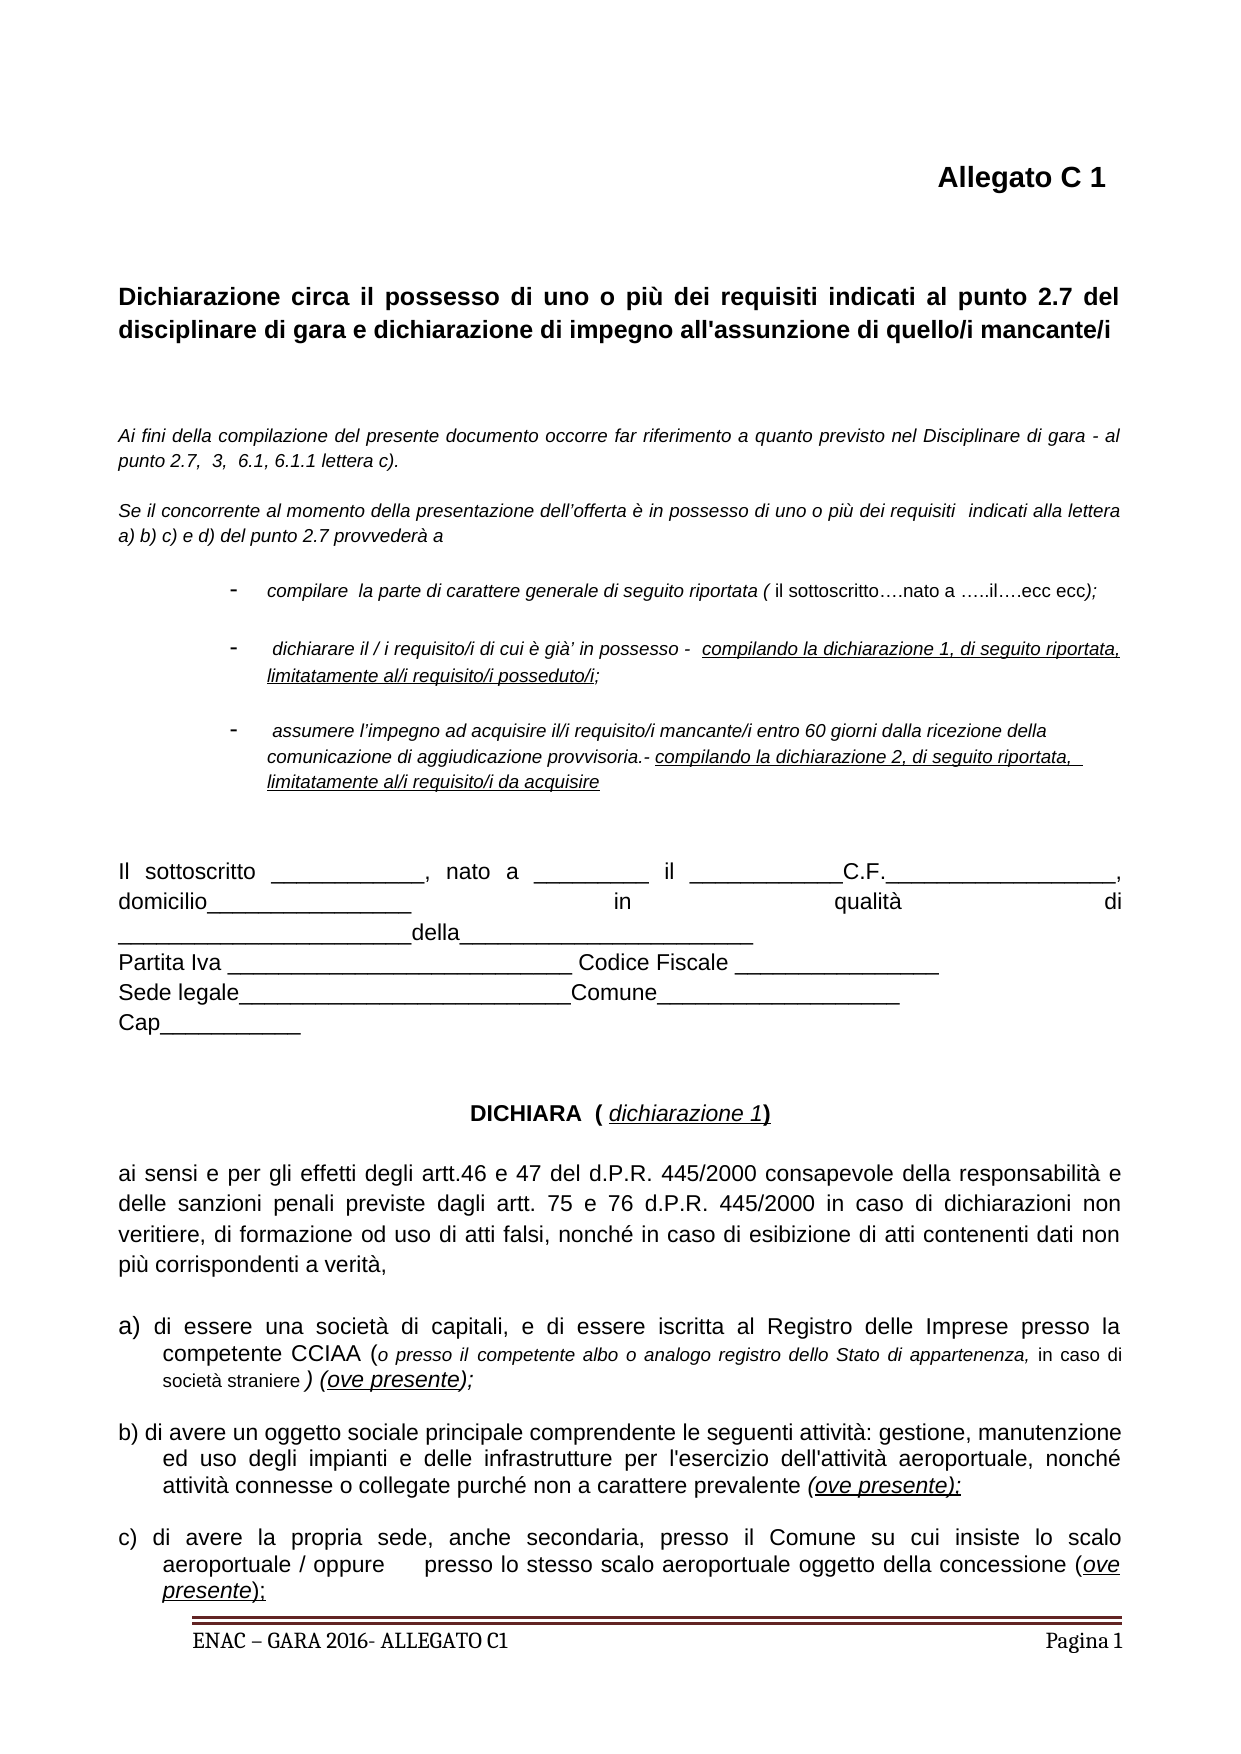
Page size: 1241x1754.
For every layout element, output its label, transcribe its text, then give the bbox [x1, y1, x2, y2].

list compilare la parte di carattere generale di seguito riportata ( il sottoscritto….nato a …..il….ecc ecc); [229, 574, 1122, 603]
text c) di avere la propria sede, anche secondaria, presso il Comune su cui insiste lo scalo aeroportuale / oppure presso lo stesso scalo aeroportuale oggetto della concessione (ove presente); [118, 1524, 1122, 1603]
text Partita Iva ___________________________ Codice Fiscale ________________ [118, 949, 1122, 975]
text Allegato C 1 [118, 160, 1122, 194]
text Dichiarazione circa il possesso di uno o più dei requisiti indicati al punto 2.7 del disciplinare di gara e dichiarazione di impegno all'assunzione di quello/i mancante/i [118, 282, 1122, 343]
list assumere l’impegno ad acquisire il/i requisito/i mancante/i entro 60 giorni dalla ricezione della comunicazione di aggiudicazione provvisoria.- compilando la dichiarazione 2, di seguito riportata, limitatamente al/i requisito/i da acquisire [229, 714, 1122, 792]
text b) di avere un oggetto sociale principale comprendente le seguenti attività: gestione, manutenzione ed uso degli impianti e delle infrastrutture per l'esercizio dell'attività aeroportuale, nonché attività connesse o collegate purché non a carattere prevalente (ove presente); [118, 1419, 1122, 1498]
text Il sottoscritto ____________, nato a _________ il ____________C.F.__________________, domicilio________________ in qualità di _______________________della_______________________ [118, 858, 1122, 945]
list dichiarare il / i requisito/i di cui è già’ in possesso - compilando la dichiarazione 1, di seguito riportata, limitatamente al/i requisito/i posseduto/i; [229, 632, 1122, 686]
text Se il concorrente al momento della presentazione dell’offerta è in possesso di uno o più dei requisiti indicati alla lettera a) b) c) e d) del punto 2.7 provvederà a [118, 500, 1122, 546]
text DICHIARA ( dichiarazione 1) [118, 1100, 1122, 1126]
text a) di essere una società di capitali, e di essere iscritta al Registro delle Imprese presso la competente CCIAA (o presso il competente albo o analogo registro dello Stato di appartenenza, in caso di società straniere ) (ove presente); [118, 1311, 1122, 1393]
text Cap___________ [118, 1009, 1122, 1035]
text Ai fini della compilazione del presente documento occorre far riferimento a quanto previsto nel Disciplinare di gara - al punto 2.7, 3, 6.1, 6.1.1 lettera c). [118, 425, 1122, 472]
text ai sensi e per gli effetti degli artt.46 e 47 del d.P.R. 445/2000 consapevole della responsabilità e delle sanzioni penali previste dagli artt. 75 e 76 d.P.R. 445/2000 in caso di dichiarazioni non veritiere, di formazione od uso di atti falsi, nonché in caso di esibizione di atti contenenti dati non più corrispondenti a verità, [118, 1160, 1122, 1277]
text Sede legale__________________________Comune___________________ [118, 979, 1122, 1005]
